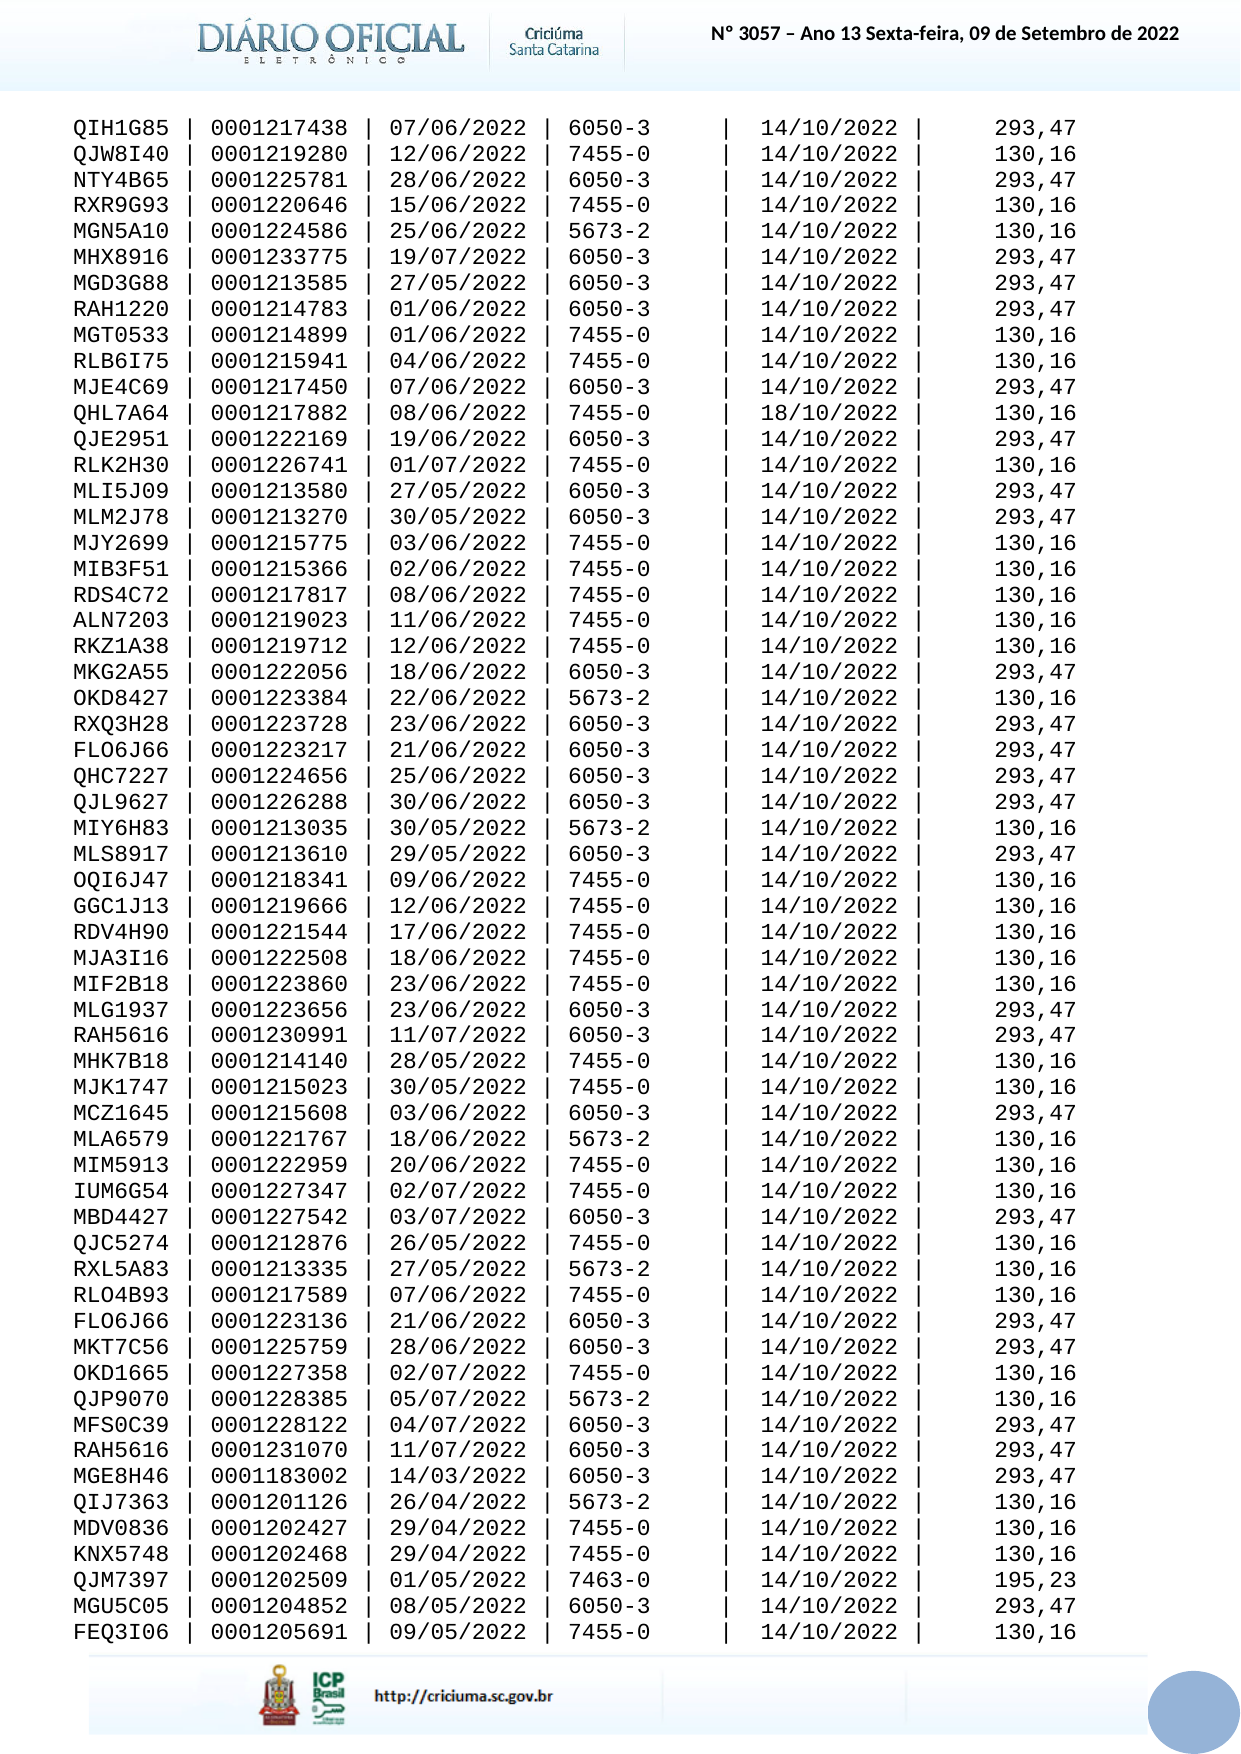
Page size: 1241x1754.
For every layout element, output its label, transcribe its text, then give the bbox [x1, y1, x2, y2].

text RKZ1A38 | 0001219712 | 12/06/2022 | 7455-0 | 14/10/2022 | 130,16 [59, 635, 1167, 661]
text RDS4C72 | 0001217817 | 08/06/2022 | 7455-0 | 14/10/2022 | 130,16 [59, 583, 1167, 609]
text MLS8917 | 0001213610 | 29/05/2022 | 6050-3 | 14/10/2022 | 293,47 [59, 842, 1167, 868]
text QJP9070 | 0001228385 | 05/07/2022 | 5673-2 | 14/10/2022 | 130,16 [59, 1387, 1167, 1413]
text QJE2951 | 0001222169 | 19/06/2022 | 6050-3 | 14/10/2022 | 293,47 [59, 427, 1167, 453]
text MJE4C69 | 0001217450 | 07/06/2022 | 6050-3 | 14/10/2022 | 293,47 [59, 375, 1167, 401]
text QJW8I40 | 0001219280 | 12/06/2022 | 7455-0 | 14/10/2022 | 130,16 [59, 142, 1167, 168]
text ALN7203 | 0001219023 | 11/06/2022 | 7455-0 | 14/10/2022 | 130,16 [59, 609, 1167, 635]
text MJY2699 | 0001215775 | 03/06/2022 | 7455-0 | 14/10/2022 | 130,16 [59, 531, 1167, 557]
text QJL9627 | 0001226288 | 30/06/2022 | 6050-3 | 14/10/2022 | 293,47 [59, 790, 1167, 816]
text QIJ7363 | 0001201126 | 26/04/2022 | 5673-2 | 14/10/2022 | 130,16 [59, 1491, 1167, 1517]
text MGU5C05 | 0001204852 | 08/05/2022 | 6050-3 | 14/10/2022 | 293,47 [59, 1594, 1167, 1620]
text MGD3G88 | 0001213585 | 27/05/2022 | 6050-3 | 14/10/2022 | 293,47 [59, 272, 1167, 298]
text MHK7B18 | 0001214140 | 28/05/2022 | 7455-0 | 14/10/2022 | 130,16 [59, 1050, 1167, 1076]
text QJC5274 | 0001212876 | 26/05/2022 | 7455-0 | 14/10/2022 | 130,16 [59, 1231, 1167, 1257]
text FEQ3I06 | 0001205691 | 09/05/2022 | 7455-0 | 14/10/2022 | 130,16 [59, 1620, 1167, 1646]
text MLI5J09 | 0001213580 | 27/05/2022 | 6050-3 | 14/10/2022 | 293,47 [59, 479, 1167, 505]
text RLO4B93 | 0001217589 | 07/06/2022 | 7455-0 | 14/10/2022 | 130,16 [59, 1283, 1167, 1309]
text QHC7227 | 0001224656 | 25/06/2022 | 6050-3 | 14/10/2022 | 293,47 [59, 764, 1167, 790]
text MIB3F51 | 0001215366 | 02/06/2022 | 7455-0 | 14/10/2022 | 130,16 [59, 557, 1167, 583]
text MLM2J78 | 0001213270 | 30/05/2022 | 6050-3 | 14/10/2022 | 293,47 [59, 505, 1167, 531]
text RXR9G93 | 0001220646 | 15/06/2022 | 7455-0 | 14/10/2022 | 130,16 [59, 194, 1167, 220]
text MIF2B18 | 0001223860 | 23/06/2022 | 7455-0 | 14/10/2022 | 130,16 [59, 972, 1167, 998]
text GGC1J13 | 0001219666 | 12/06/2022 | 7455-0 | 14/10/2022 | 130,16 [59, 894, 1167, 920]
text FLO6J66 | 0001223217 | 21/06/2022 | 6050-3 | 14/10/2022 | 293,47 [59, 738, 1167, 764]
text FLO6J66 | 0001223136 | 21/06/2022 | 6050-3 | 14/10/2022 | 293,47 [59, 1309, 1167, 1335]
text MKT7C56 | 0001225759 | 28/06/2022 | 6050-3 | 14/10/2022 | 293,47 [59, 1335, 1167, 1361]
text RXL5A83 | 0001213335 | 27/05/2022 | 5673-2 | 14/10/2022 | 130,16 [59, 1257, 1167, 1283]
text RLB6I75 | 0001215941 | 04/06/2022 | 7455-0 | 14/10/2022 | 130,16 [59, 349, 1167, 375]
text MCZ1645 | 0001215608 | 03/06/2022 | 6050-3 | 14/10/2022 | 293,47 [59, 1102, 1167, 1128]
text MGT0533 | 0001214899 | 01/06/2022 | 7455-0 | 14/10/2022 | 130,16 [59, 323, 1167, 349]
text MIM5913 | 0001222959 | 20/06/2022 | 7455-0 | 14/10/2022 | 130,16 [59, 1153, 1167, 1179]
text MIY6H83 | 0001213035 | 30/05/2022 | 5673-2 | 14/10/2022 | 130,16 [59, 816, 1167, 842]
text OKD8427 | 0001223384 | 22/06/2022 | 5673-2 | 14/10/2022 | 130,16 [59, 687, 1167, 713]
text IUM6G54 | 0001227347 | 02/07/2022 | 7455-0 | 14/10/2022 | 130,16 [59, 1179, 1167, 1205]
text OKD1665 | 0001227358 | 02/07/2022 | 7455-0 | 14/10/2022 | 130,16 [59, 1361, 1167, 1387]
text QJM7397 | 0001202509 | 01/05/2022 | 7463-0 | 14/10/2022 | 195,23 [59, 1568, 1167, 1594]
text RAH5616 | 0001230991 | 11/07/2022 | 6050-3 | 14/10/2022 | 293,47 [59, 1024, 1167, 1050]
text KNX5748 | 0001202468 | 29/04/2022 | 7455-0 | 14/10/2022 | 130,16 [59, 1543, 1167, 1568]
text QIH1G85 | 0001217438 | 07/06/2022 | 6050-3 | 14/10/2022 | 293,47 [59, 116, 1167, 142]
text MGN5A10 | 0001224586 | 25/06/2022 | 5673-2 | 14/10/2022 | 130,16 [59, 220, 1167, 246]
text MLG1937 | 0001223656 | 23/06/2022 | 6050-3 | 14/10/2022 | 293,47 [59, 998, 1167, 1024]
text OQI6J47 | 0001218341 | 09/06/2022 | 7455-0 | 14/10/2022 | 130,16 [59, 868, 1167, 894]
text QHL7A64 | 0001217882 | 08/06/2022 | 7455-0 | 18/10/2022 | 130,16 [59, 401, 1167, 427]
text RAH5616 | 0001231070 | 11/07/2022 | 6050-3 | 14/10/2022 | 293,47 [59, 1439, 1167, 1465]
text MLA6579 | 0001221767 | 18/06/2022 | 5673-2 | 14/10/2022 | 130,16 [59, 1128, 1167, 1153]
text MBD4427 | 0001227542 | 03/07/2022 | 6050-3 | 14/10/2022 | 293,47 [59, 1205, 1167, 1231]
text NTY4B65 | 0001225781 | 28/06/2022 | 6050-3 | 14/10/2022 | 293,47 [59, 168, 1167, 194]
text MHX8916 | 0001233775 | 19/07/2022 | 6050-3 | 14/10/2022 | 293,47 [59, 246, 1167, 272]
text RDV4H90 | 0001221544 | 17/06/2022 | 7455-0 | 14/10/2022 | 130,16 [59, 920, 1167, 946]
text RLK2H30 | 0001226741 | 01/07/2022 | 7455-0 | 14/10/2022 | 130,16 [59, 453, 1167, 479]
text RAH1220 | 0001214783 | 01/06/2022 | 6050-3 | 14/10/2022 | 293,47 [59, 298, 1167, 323]
text RXQ3H28 | 0001223728 | 23/06/2022 | 6050-3 | 14/10/2022 | 293,47 [59, 713, 1167, 738]
text MFS0C39 | 0001228122 | 04/07/2022 | 6050-3 | 14/10/2022 | 293,47 [59, 1413, 1167, 1439]
text MDV0836 | 0001202427 | 29/04/2022 | 7455-0 | 14/10/2022 | 130,16 [59, 1517, 1167, 1543]
text MGE8H46 | 0001183002 | 14/03/2022 | 6050-3 | 14/10/2022 | 293,47 [59, 1465, 1167, 1491]
text MJK1747 | 0001215023 | 30/05/2022 | 7455-0 | 14/10/2022 | 130,16 [59, 1076, 1167, 1102]
text MJA3I16 | 0001222508 | 18/06/2022 | 7455-0 | 14/10/2022 | 130,16 [59, 946, 1167, 972]
text MKG2A55 | 0001222056 | 18/06/2022 | 6050-3 | 14/10/2022 | 293,47 [59, 661, 1167, 687]
